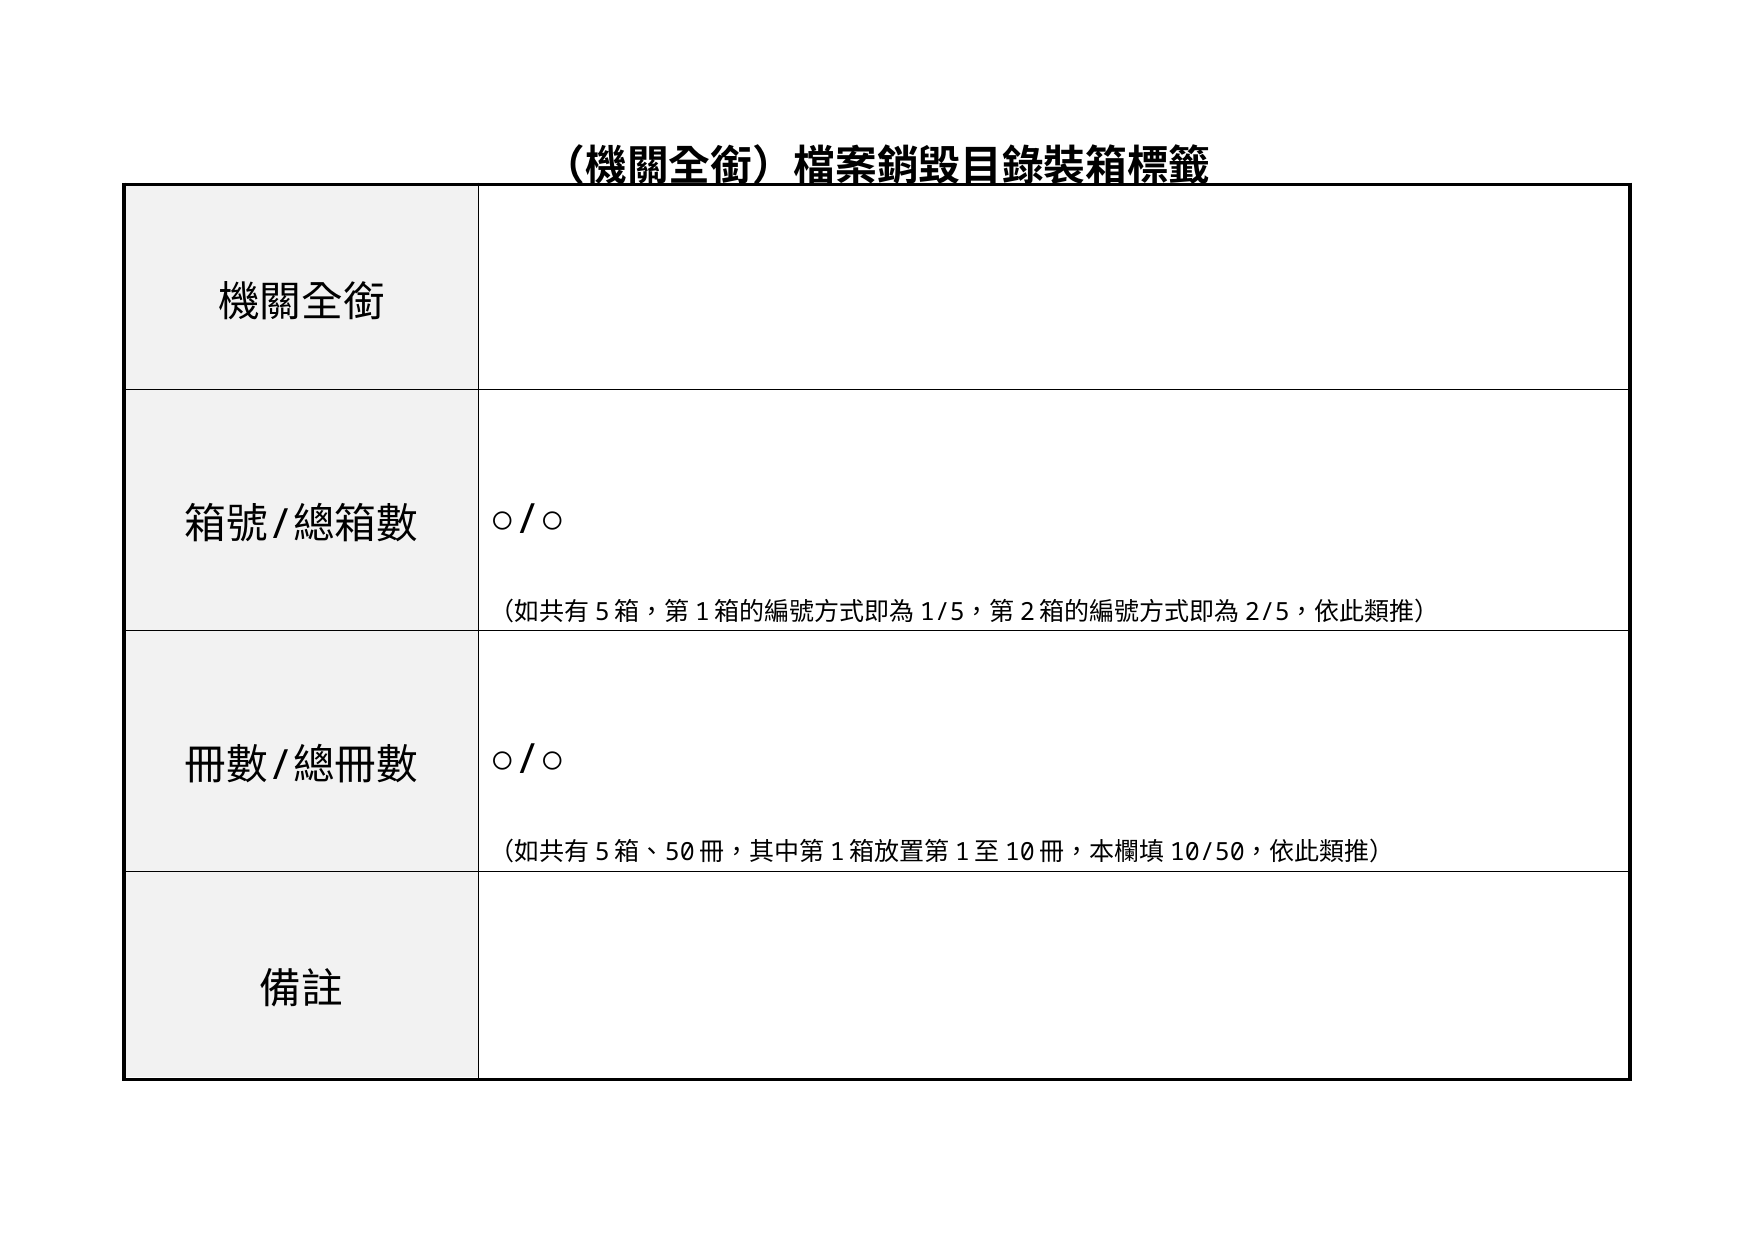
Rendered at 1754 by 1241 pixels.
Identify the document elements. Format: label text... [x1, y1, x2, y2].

table_cell [479, 872, 1628, 1077]
table_cell （如共有5箱、50冊，其中第1箱放置第1至10冊，本欄填10/50，依此類推） [479, 807, 1628, 871]
table_header 機關全銜 [126, 186, 478, 389]
table_cell 備註 [126, 872, 478, 1077]
table_cell ○/○ [479, 390, 1628, 566]
table_cell ○/○ [479, 631, 1628, 807]
table_cell 冊數/總冊數 [126, 631, 478, 871]
table_cell 箱號/總箱數 [126, 390, 478, 630]
table_header [479, 186, 1628, 389]
text （機關全銜）檔案銷毀目錄裝箱標籤 [118, 120, 1636, 183]
table_cell （如共有5箱，第1箱的編號方式即為1/5，第2箱的編號方式即為2/5，依此類推） [479, 566, 1628, 630]
